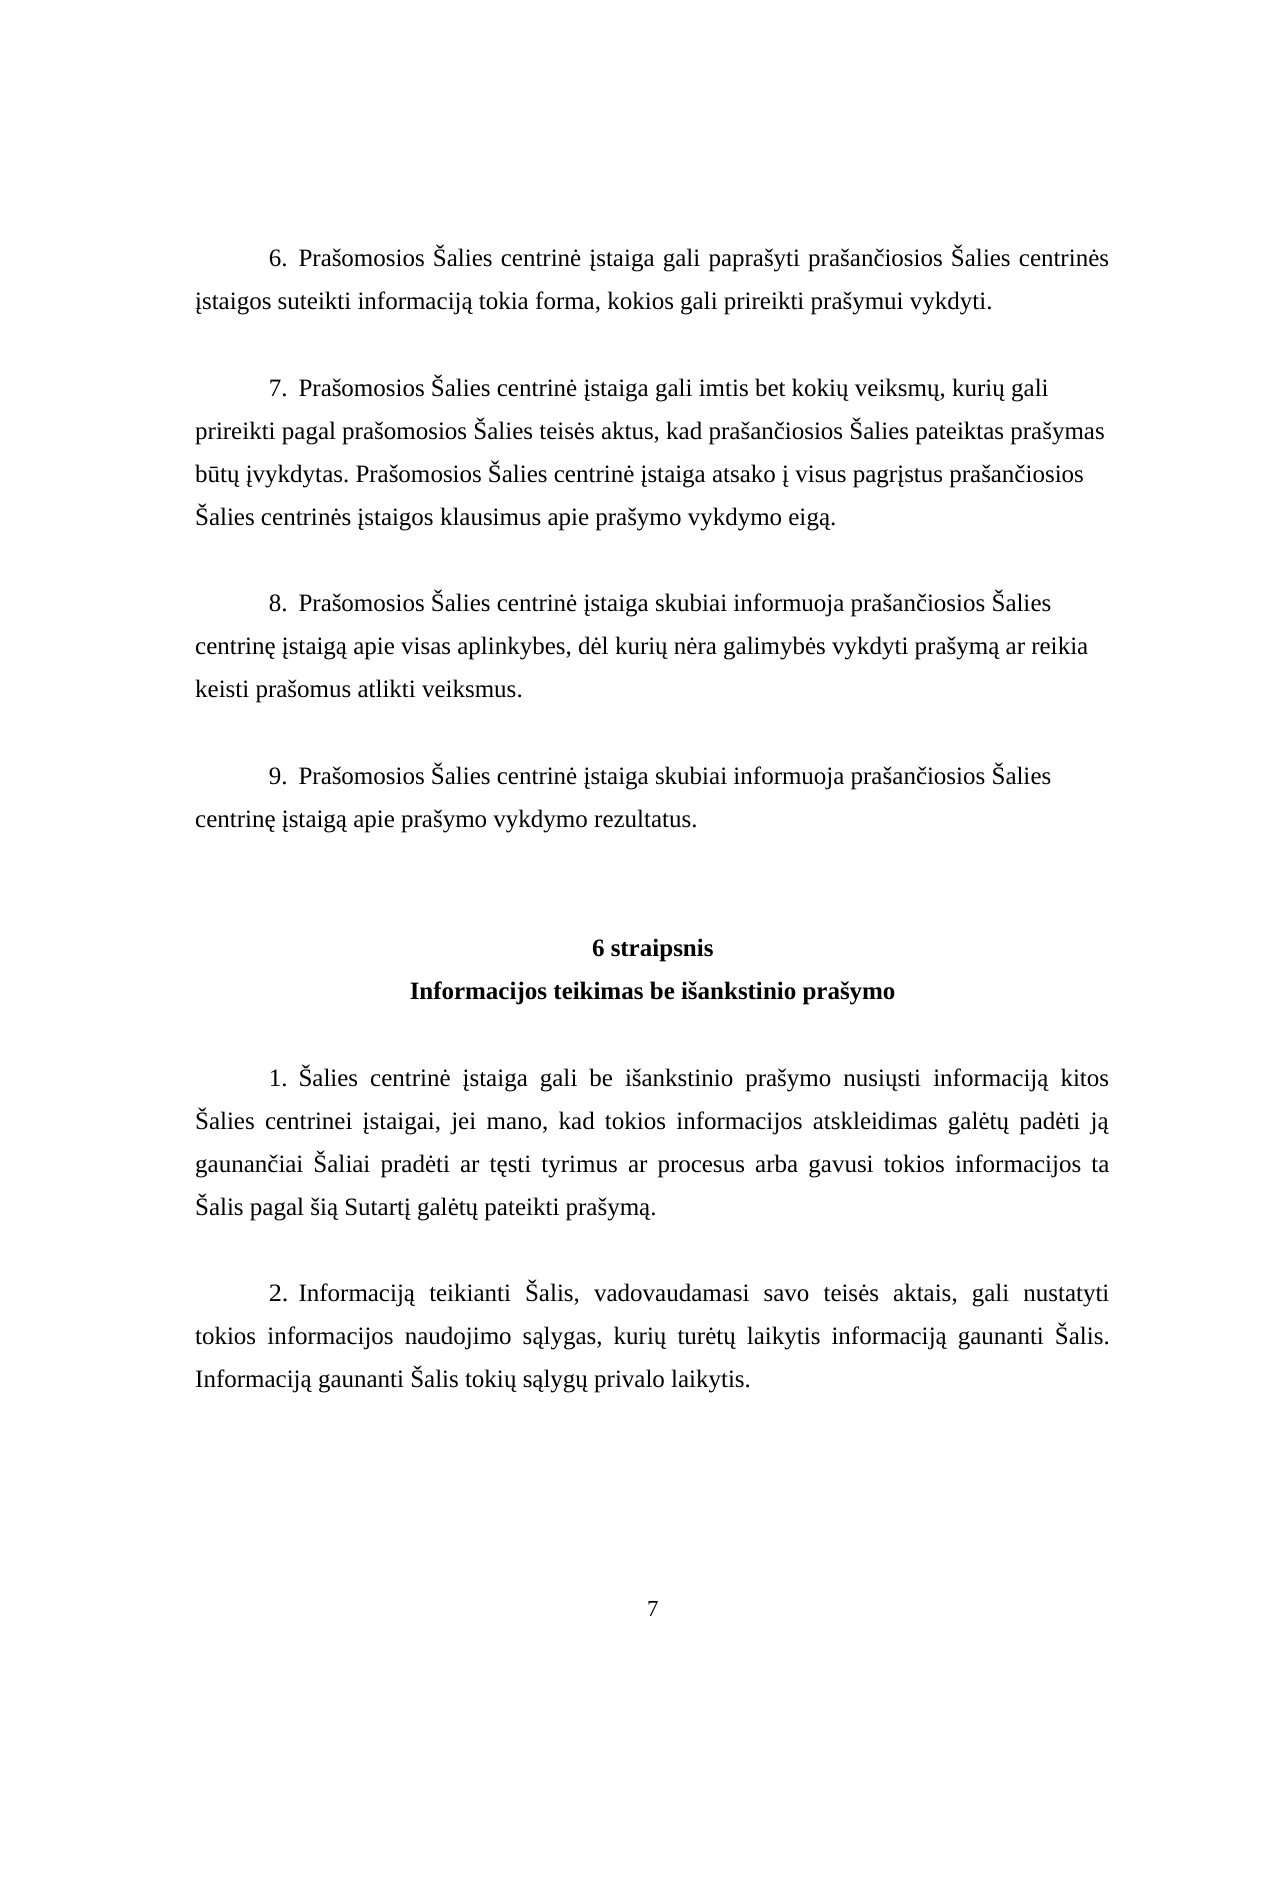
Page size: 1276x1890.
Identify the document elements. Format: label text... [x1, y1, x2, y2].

text 7. Prašomosios Šalies centrinė įstaiga gali imtis bet kokių veiksmų, kurių gali prireikti pagal prašomosios Šalies teisės aktus, kad prašančiosios Šalies pateiktas prašymas būtų įvykdytas. Prašomosios Šalies centrinė įstaiga atsako į visus pagrįstus prašančiosios Šalies centrinės įstaigos klausimus apie prašymo vykdymo eigą. [195, 373, 1110, 531]
text 1. Šalies centrinė įstaiga gali be išankstinio prašymo nusiųsti informaciją kitos Šalies centrinei įstaigai, jei mano, kad tokios informacijos atskleidimas galėtų padėti ją gaunančiai Šaliai pradėti ar tęsti tyrimus ar procesus arba gavusi tokios informacijos ta Šalis pagal šią Sutartį galėtų pateikti prašymą. [195, 1063, 1110, 1221]
text 2. Informaciją teikianti Šalis, vadovaudamasi savo teisės aktais, gali nustatyti tokios informacijos naudojimo sąlygas, kurių turėtų laikytis informaciją gaunanti Šalis. Informaciją gaunanti Šalis tokių sąlygų privalo laikytis. [195, 1278, 1110, 1393]
text Informacijos teikimas be išankstinio prašymo [195, 976, 1110, 1005]
text 6 straipsnis [195, 933, 1110, 962]
text 8. Prašomosios Šalies centrinė įstaiga skubiai informuoja prašančiosios Šalies centrinę įstaigą apie visas aplinkybes, dėl kurių nėra galimybės vykdyti prašymą ar reikia keisti prašomus atlikti veiksmus. [195, 588, 1110, 703]
text 9. Prašomosios Šalies centrinė įstaiga skubiai informuoja prašančiosios Šalies centrinę įstaigą apie prašymo vykdymo rezultatus. [195, 761, 1110, 833]
text 6. Prašomosios Šalies centrinė įstaiga gali paprašyti prašančiosios Šalies centrinės įstaigos suteikti informaciją tokia forma, kokios gali prireikti prašymui vykdyti. [195, 243, 1110, 315]
